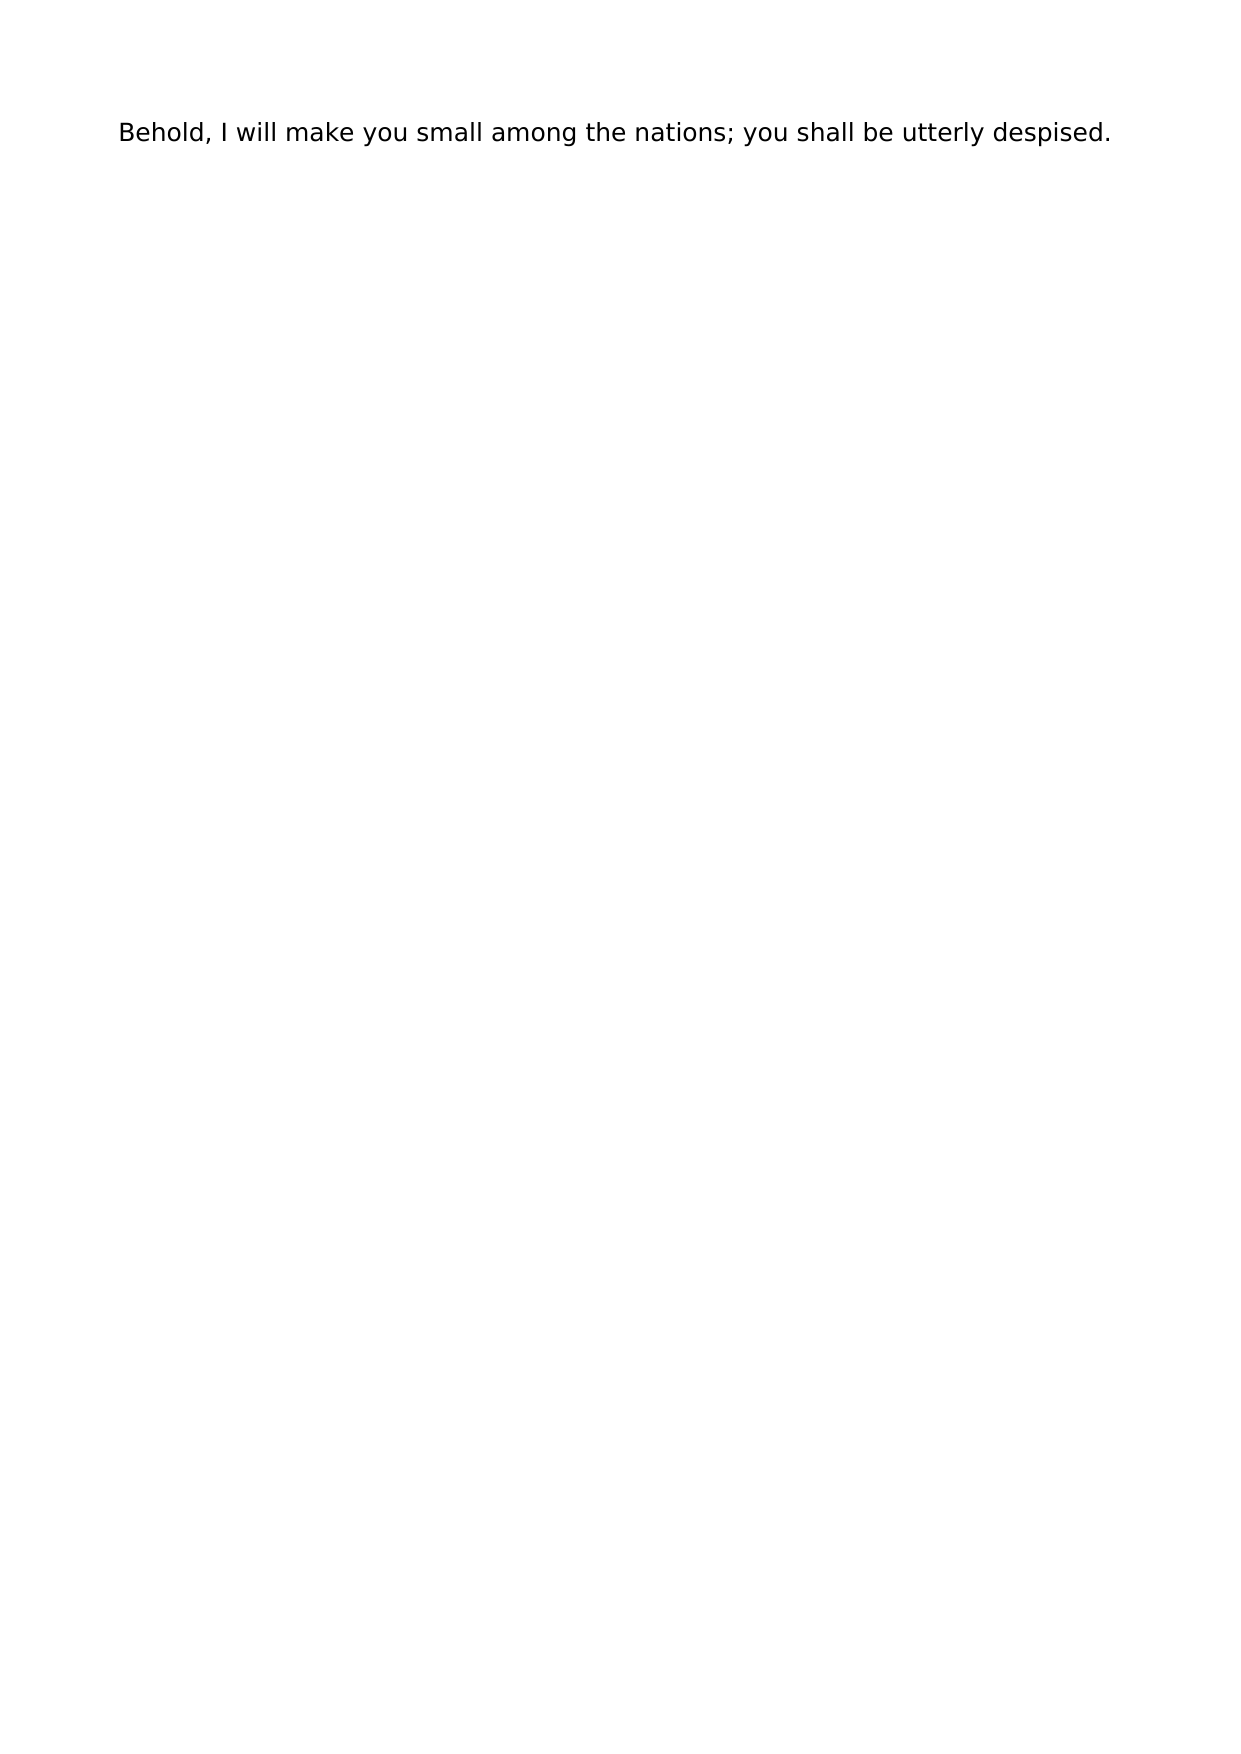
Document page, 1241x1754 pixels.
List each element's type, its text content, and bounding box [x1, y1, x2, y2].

text Behold, I will make you small among the nations; you shall be utterly despised. [118, 118, 1122, 147]
